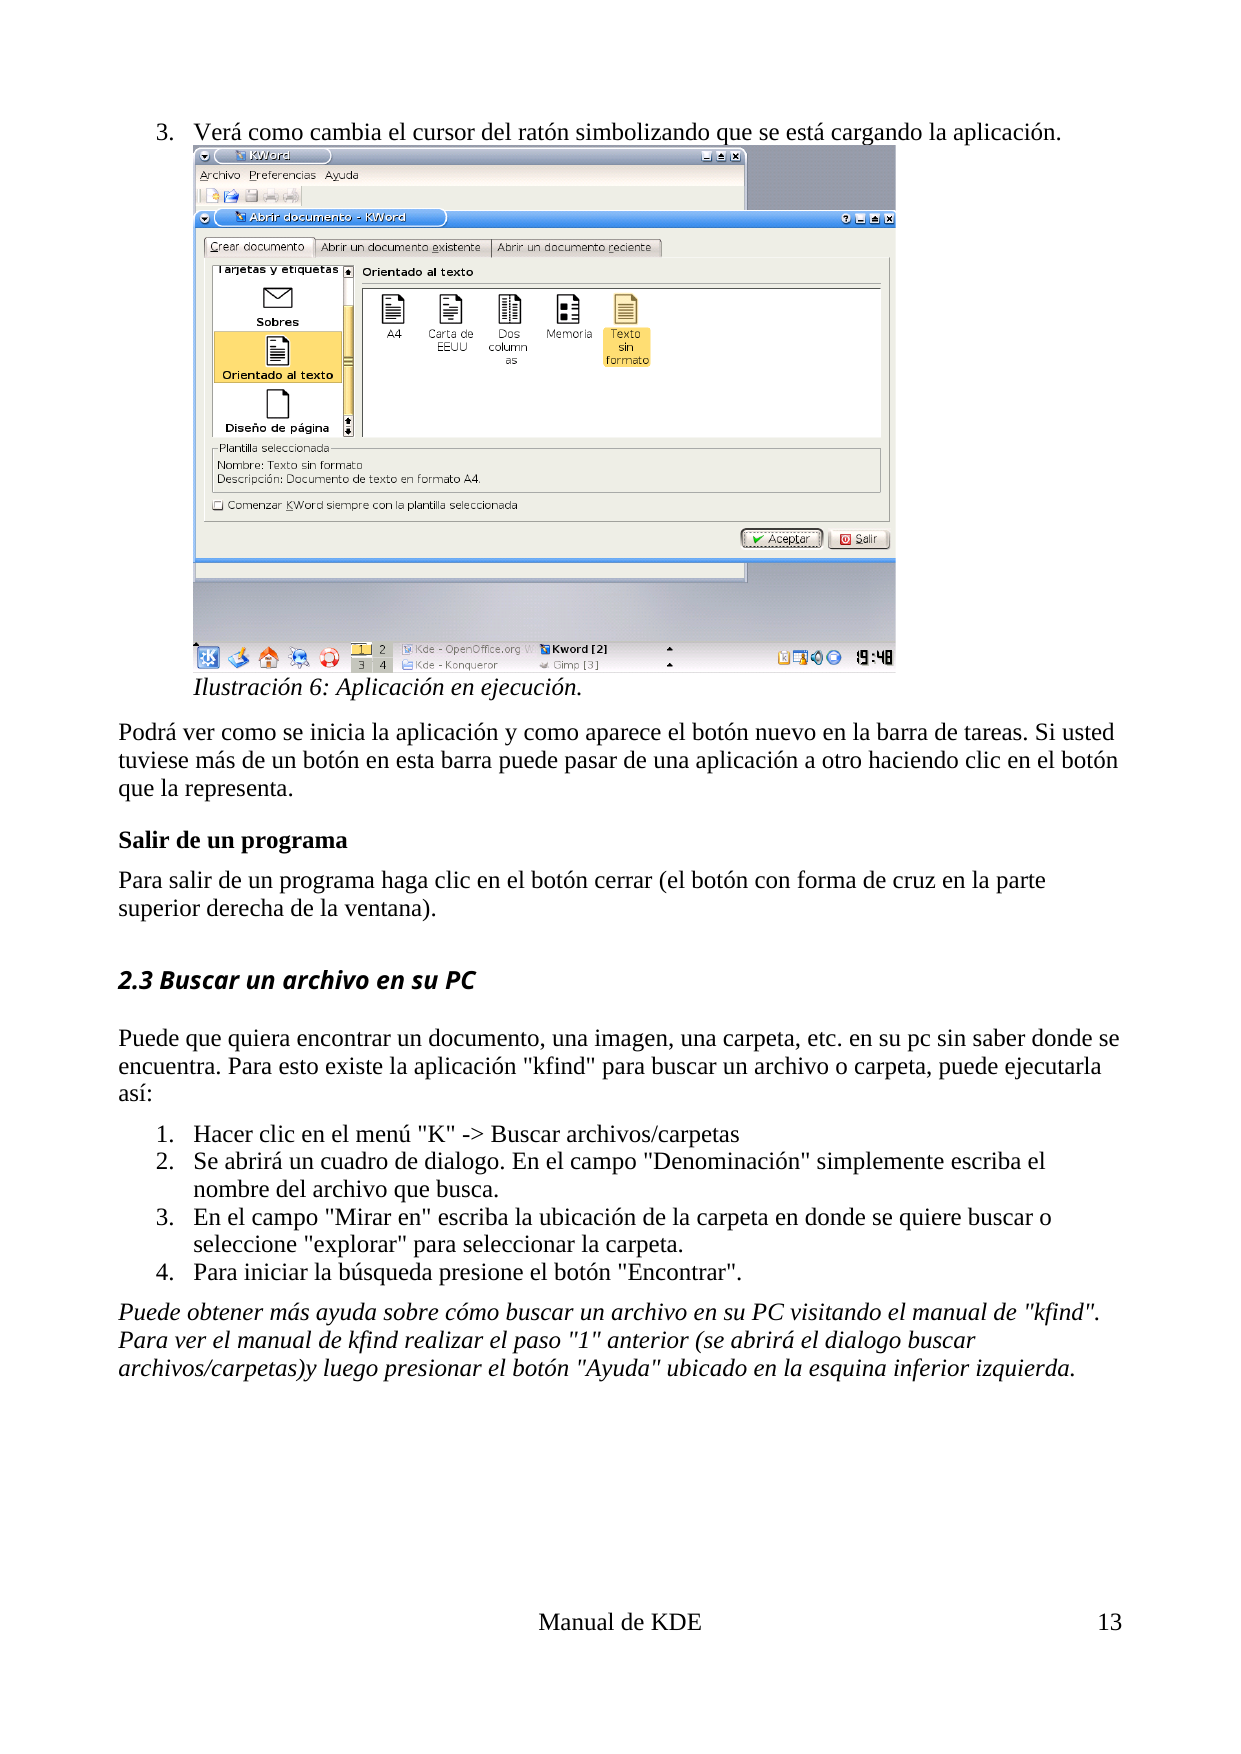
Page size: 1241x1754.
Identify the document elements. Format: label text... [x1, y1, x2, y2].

text 2.3 Buscar un archivo en su PC [118, 962, 1122, 996]
text Puede que quiera encontrar un documento, una imagen, una carpeta, etc. en su pc sin saber donde se encuentra. Para esto existe la aplicación "kfind" para buscar un archivo o carpeta, puede ejecutarla así: [118, 1024, 1122, 1107]
subtitle Salir de un programa [118, 826, 1122, 854]
list Ilustración 6: Aplicación en ejecución. [193, 673, 896, 700]
text Puede obtener más ayuda sobre cómo buscar un archivo en su PC visitando el manual de "kfind". Para ver el manual de kfind realizar el paso "1" anterior (se abrirá el dialogo buscar archivos/carpetas)y luego presionar el botón "Ayuda" ubicado en la esquina inferior izquierda. [118, 1298, 1122, 1382]
list Verá como cambia el cursor del ratón simbolizando que se está cargando la aplicación. [156, 118, 1122, 706]
text Para salir de un programa haga clic en el botón cerrar (el botón con forma de cruz en la parte superior derecha de la ventana). [118, 867, 1122, 922]
list Hacer clic en el menú "K" -> Buscar archivos/carpetas [156, 1120, 1122, 1147]
picture [193, 145, 896, 673]
list Para iniciar la búsqueda presione el botón "Encontrar". [156, 1258, 1122, 1286]
list En el campo "Mirar en" escriba la ubicación de la carpeta en donde se quiere buscar o seleccione "explorar" para seleccionar la carpeta. [156, 1203, 1122, 1258]
list Se abrirá un cuadro de dialogo. En el campo "Denominación" simplemente escriba el nombre del archivo que busca. [156, 1147, 1122, 1203]
text Podrá ver como se inicia la aplicación y como aparece el botón nuevo en la barra de tareas. Si usted tuviese más de un botón en esta barra puede pasar de una aplicación a otro haciendo clic en el botón que la representa. [118, 718, 1122, 801]
